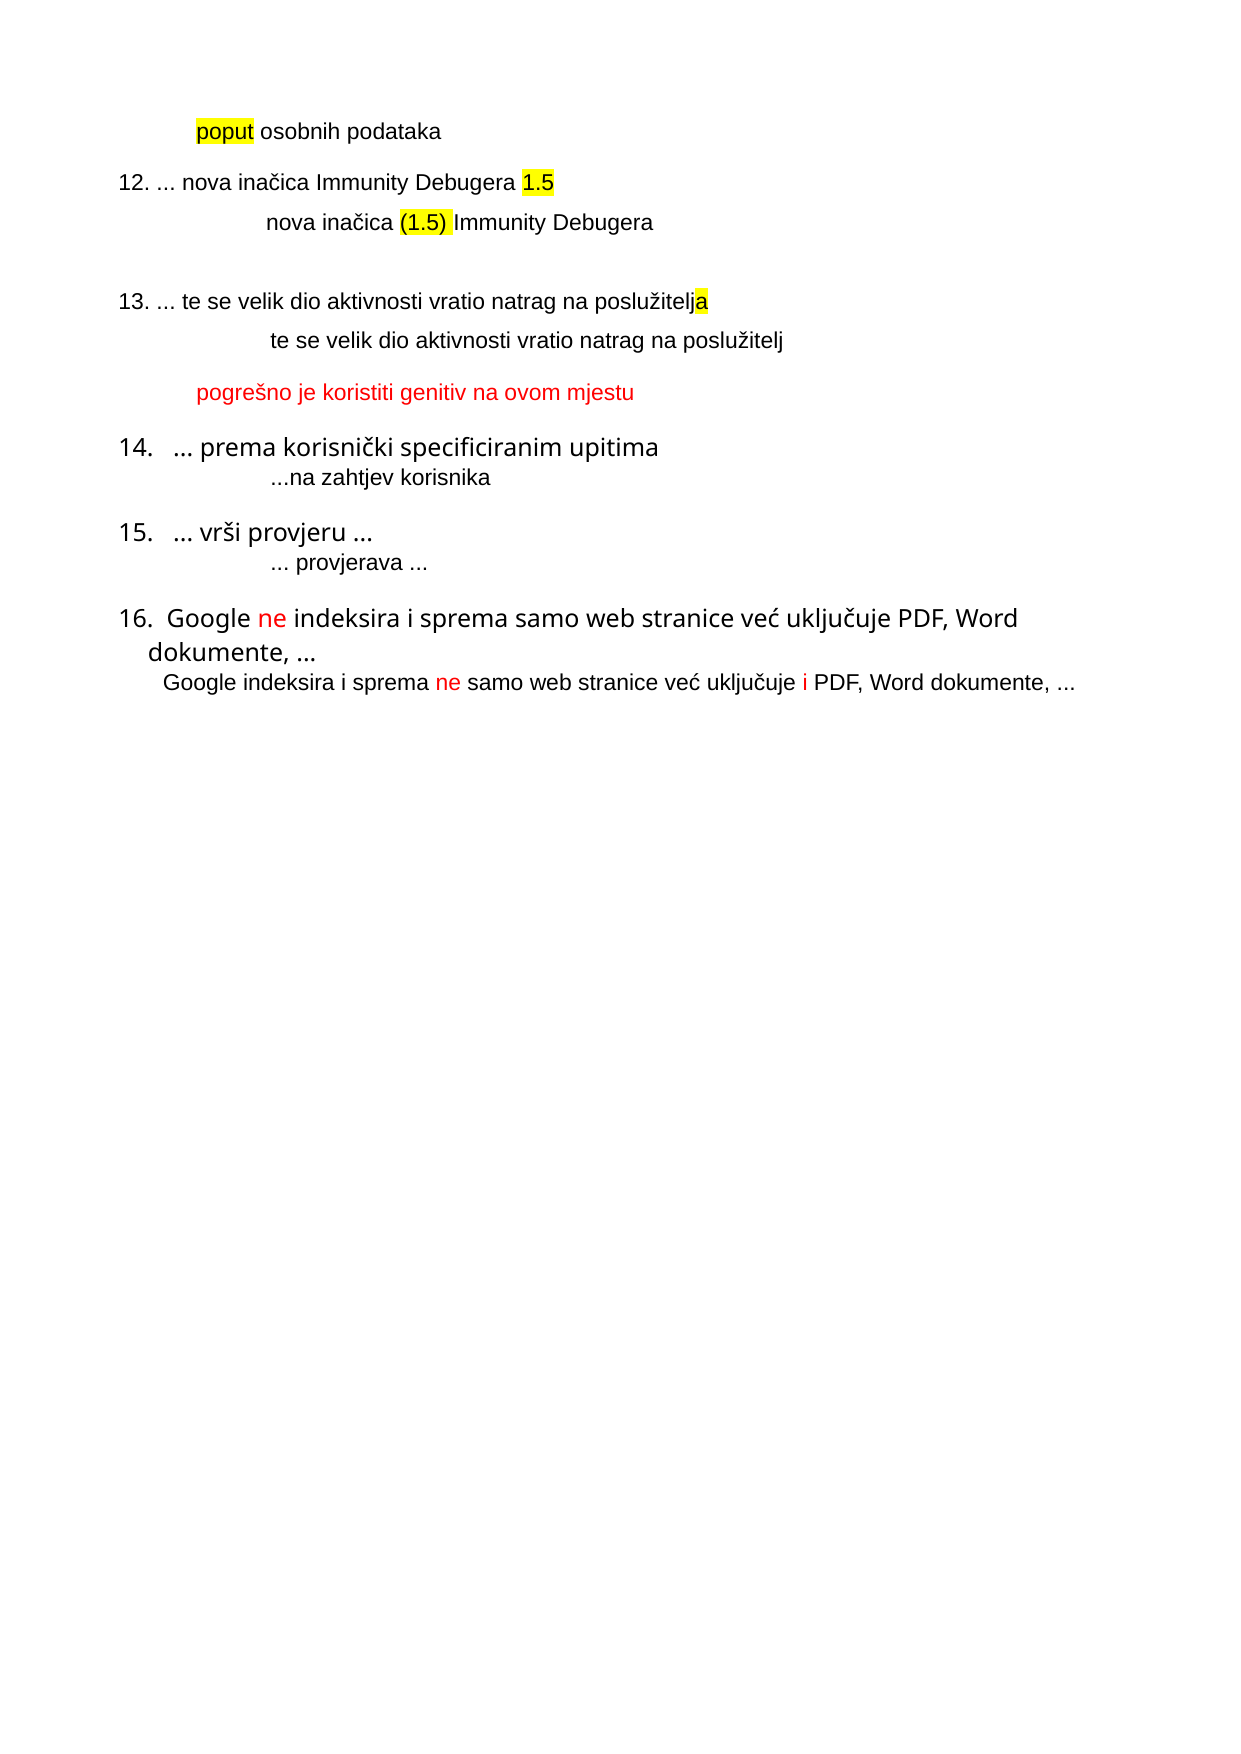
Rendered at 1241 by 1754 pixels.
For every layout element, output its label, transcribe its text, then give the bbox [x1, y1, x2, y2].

list ... te se velik dio aktivnosti vratio natrag na poslužitelja [118, 288, 1122, 314]
text ... provjerava ... [196, 549, 1122, 576]
text nova inačica (1.5) Immunity Debugera [118, 209, 1122, 235]
text ...na zahtjev korisnika [196, 464, 1122, 490]
list ... nova inačica Immunity Debugera 1.5 [118, 169, 1122, 196]
list Google ne indeksira i sprema samo web stranice već uključuje PDF, Word dokumente, ... [118, 600, 1122, 668]
text poput osobnih podataka [196, 118, 1122, 144]
list ... vrši provjeru ... [118, 515, 1122, 549]
text pogrešno je koristiti genitiv na ovom mjestu [196, 378, 1122, 405]
text Google indeksira i sprema ne samo web stranice već uključuje i PDF, Word dokumente, ... [118, 668, 1122, 695]
list ... prema korisnički specificiranim upitima [118, 430, 1122, 464]
text te se velik dio aktivnosti vratio natrag na poslužitelj [196, 327, 1122, 354]
